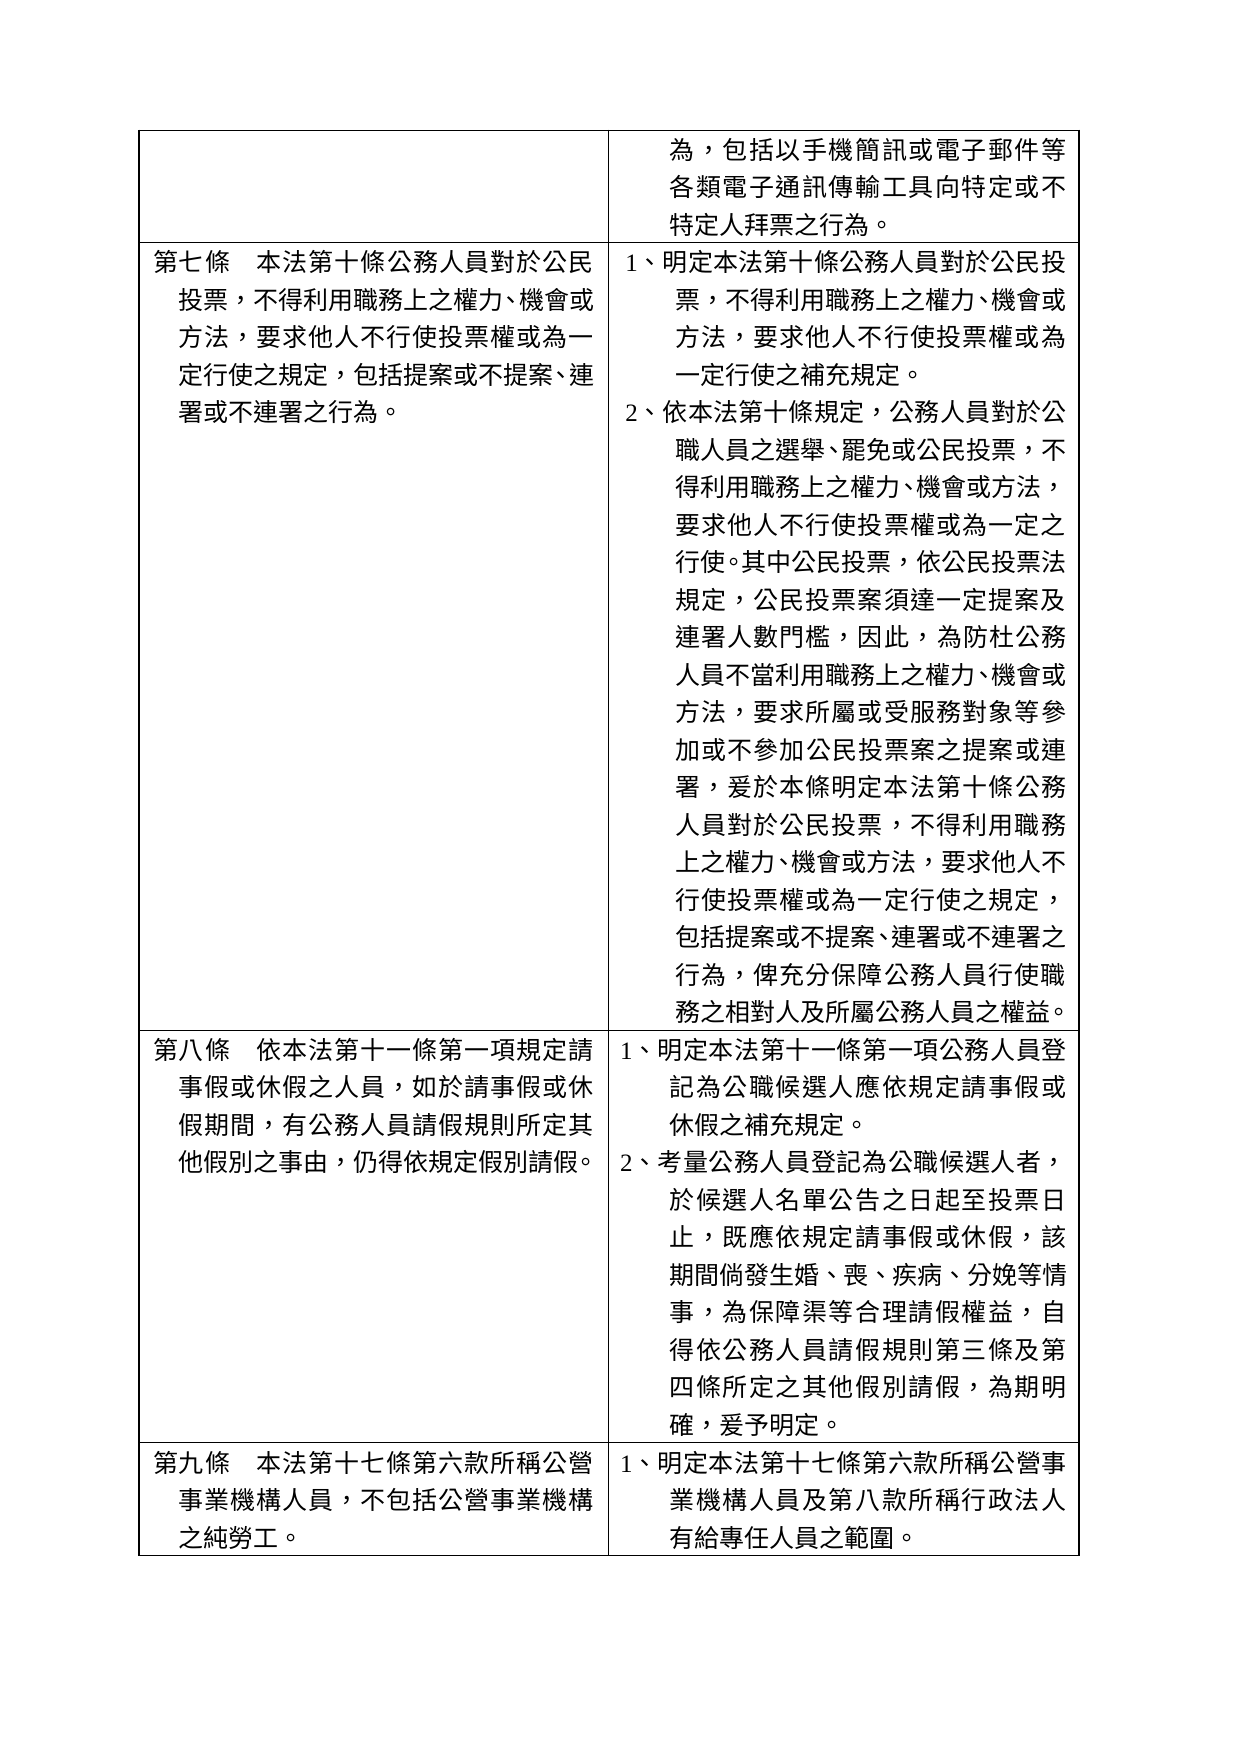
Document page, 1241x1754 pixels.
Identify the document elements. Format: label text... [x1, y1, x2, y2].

table_cell 明定本法第十七條第六款所稱公營事業機構人員及第八款所稱行政法人有給專任人員之範圍。 考量立法院司法及法制委員會於審查本法第十七條所列舉之各款準用對象時，雖將考試院函請審議之第六款「公營事業對經營政策負有主要決策責任人員」，修正為「公營事業機構人員」，惟並未將行政機關之技工、工友同時納入同條其他各款之準用對象；復以，公營事業機構之純勞工與公營事業機構間，以及行政機關技工、工友與行政機關間，均同屬私法僱傭關係，渠等行為義務亦均係依其各該相關法令辦理，且均非公務員服務法之適用對象，以及審酌本法第十七條所列舉之其他各款準用對象，均未將從事事務性、勞務性工作之人員納入準用範圍。因此，為期公營事業機構純勞工，與行政機關技工、工友義務之衡平，以及與本法第十七條其他各款均未將從事事務性、勞務性工作之人員納入準用對象之立法政策一致性，爰於第一項明定本法第十七條第六款所稱公營事業機構人員，不包括公營事業機構之純勞工，俾資明確及周妥。 基於行政法人係依法律設立，仍執行特定公共任務，且經費多由政府編列預算支應，以及審酌行政法人有給專任之董（理）事長、首長、董（理）事、監事掌有行政資源；其繼續任用人員仍具公務人員身分；以及其以契約進用人員，於其執行職務時，亦掌有一定程度之行政資源，均有不當動用之虞，因此，考試院函請立法院審議之本法第十七條第八款條文原係將行政法人有給專任之董（理）事長、首長、董（理）事、監事、繼續任用人員及契約進用人員納入本法準用對象。嗣於立法院司法及法制委員會審查時，認為將是類人員納入本法準用對象，亦均屬妥適，惟以是類人員即係行政法人有給專任人員，為求文字精簡，因此，將該款修正為「行政法人有給專任人員」。茲為期本法第十七條第八款適用明確，爰參酌考試院原函請立法院審議條文之規定，於第二項逐一列舉明定。 [609, 1443, 1078, 1555]
table_cell 為，包括以手機簡訊或電子郵件等各類電子通訊傳輸工具向特定或不特定人拜票之行為。 [609, 131, 1078, 242]
table_cell 第九條 本法第十七條第六款所稱公營事業機構人員，不包括公營事業機構之純勞工。 [140, 1443, 608, 1555]
table_cell 第八條 依本法第十一條第一項規定請事假或休假之人員，如於請事假或休假期間，有公務人員請假規則所定其他假別之事由，仍得依規定假別請假。 [140, 1031, 608, 1442]
table_cell 明定本法第十條公務人員對於公民投票，不得利用職務上之權力、機會或方法，要求他人不行使投票權或為一定行使之補充規定。 依本法第十條規定，公務人員對於公職人員之選舉、罷免或公民投票，不得利用職務上之權力、機會或方法，要求他人不行使投票權或為一定之行使。其中公民投票，依公民投票法規定，公民投票案須達一定提案及連署人數門檻，因此，為防杜公務人員不當利用職務上之權力、機會或方法，要求所屬或受服務對象等參加或不參加公民投票案之提案或連署，爰於本條明定本法第十條公務人員對於公民投票，不得利用職務上之權力、機會或方法，要求他人不行使投票權或為一定行使之規定，包括提案或不提案、連署或不連署之行為，俾充分保障公務人員行使職務之相對人及所屬公務人員之權益。 [609, 243, 1078, 1030]
table_cell 明定本法第十一條第一項公務人員登記為公職候選人應依規定請事假或休假之補充規定。 考量公務人員登記為公職候選人者，於候選人名單公告之日起至投票日止，既應依規定請事假或休假，該期間倘發生婚、喪、疾病、分娩等情事，為保障渠等合理請假權益，自得依公務人員請假規則第三條及第四條所定之其他假別請假，為期明確，爰予明定。 [609, 1031, 1078, 1442]
table_cell [140, 131, 608, 242]
table_cell 第七條 本法第十條公務人員對於公民投票，不得利用職務上之權力、機會或方法，要求他人不行使投票權或為一定行使之規定，包括提案或不提案、連署或不連署之行為。 [140, 243, 608, 1030]
